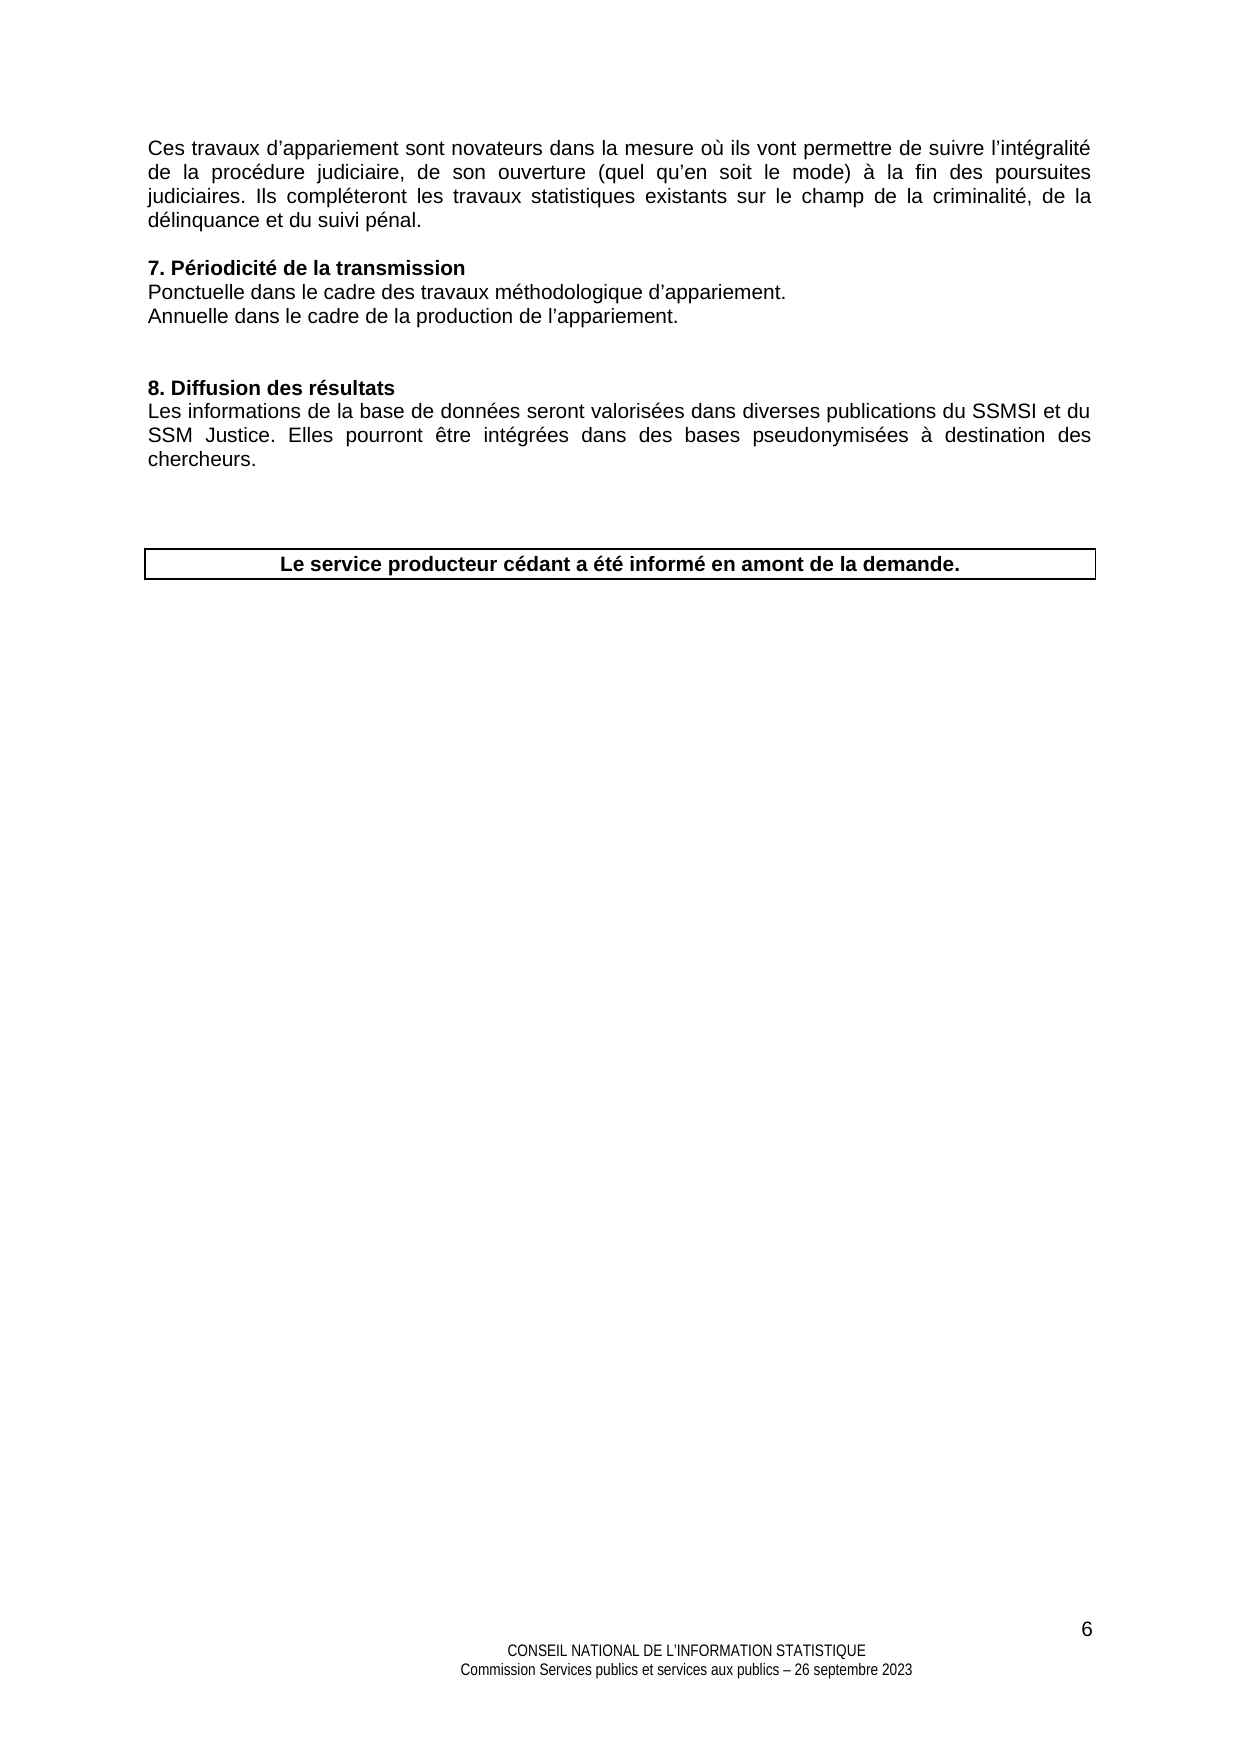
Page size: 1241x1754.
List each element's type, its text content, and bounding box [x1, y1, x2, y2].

text Ponctuelle dans le cadre des travaux méthodologique d’appariement. [148, 279, 1092, 303]
text Ces travaux d’appariement sont novateurs dans la mesure où ils vont permettre de suivre l’intégralité de la procédure judiciaire, de son ouverture (quel qu’en soit le mode) à la fin des poursuites judiciaires. Ils compléteront les travaux statistiques existants sur le champ de la criminalité, de la délinquance et du suivi pénal. [148, 136, 1092, 232]
text Annuelle dans le cadre de la production de l’appariement. [148, 303, 1092, 327]
text 7. Périodicité de la transmission [148, 256, 1092, 279]
text Les informations de la base de données seront valorisées dans diverses publications du SSMSI et du SSM Justice. Elles pourront être intégrées dans des bases pseudonymisées à destination des chercheurs. [148, 399, 1092, 471]
text 8. Diffusion des résultats [148, 375, 1092, 399]
text Le service producteur cédant a été informé en amont de la demande. [146, 550, 1095, 578]
